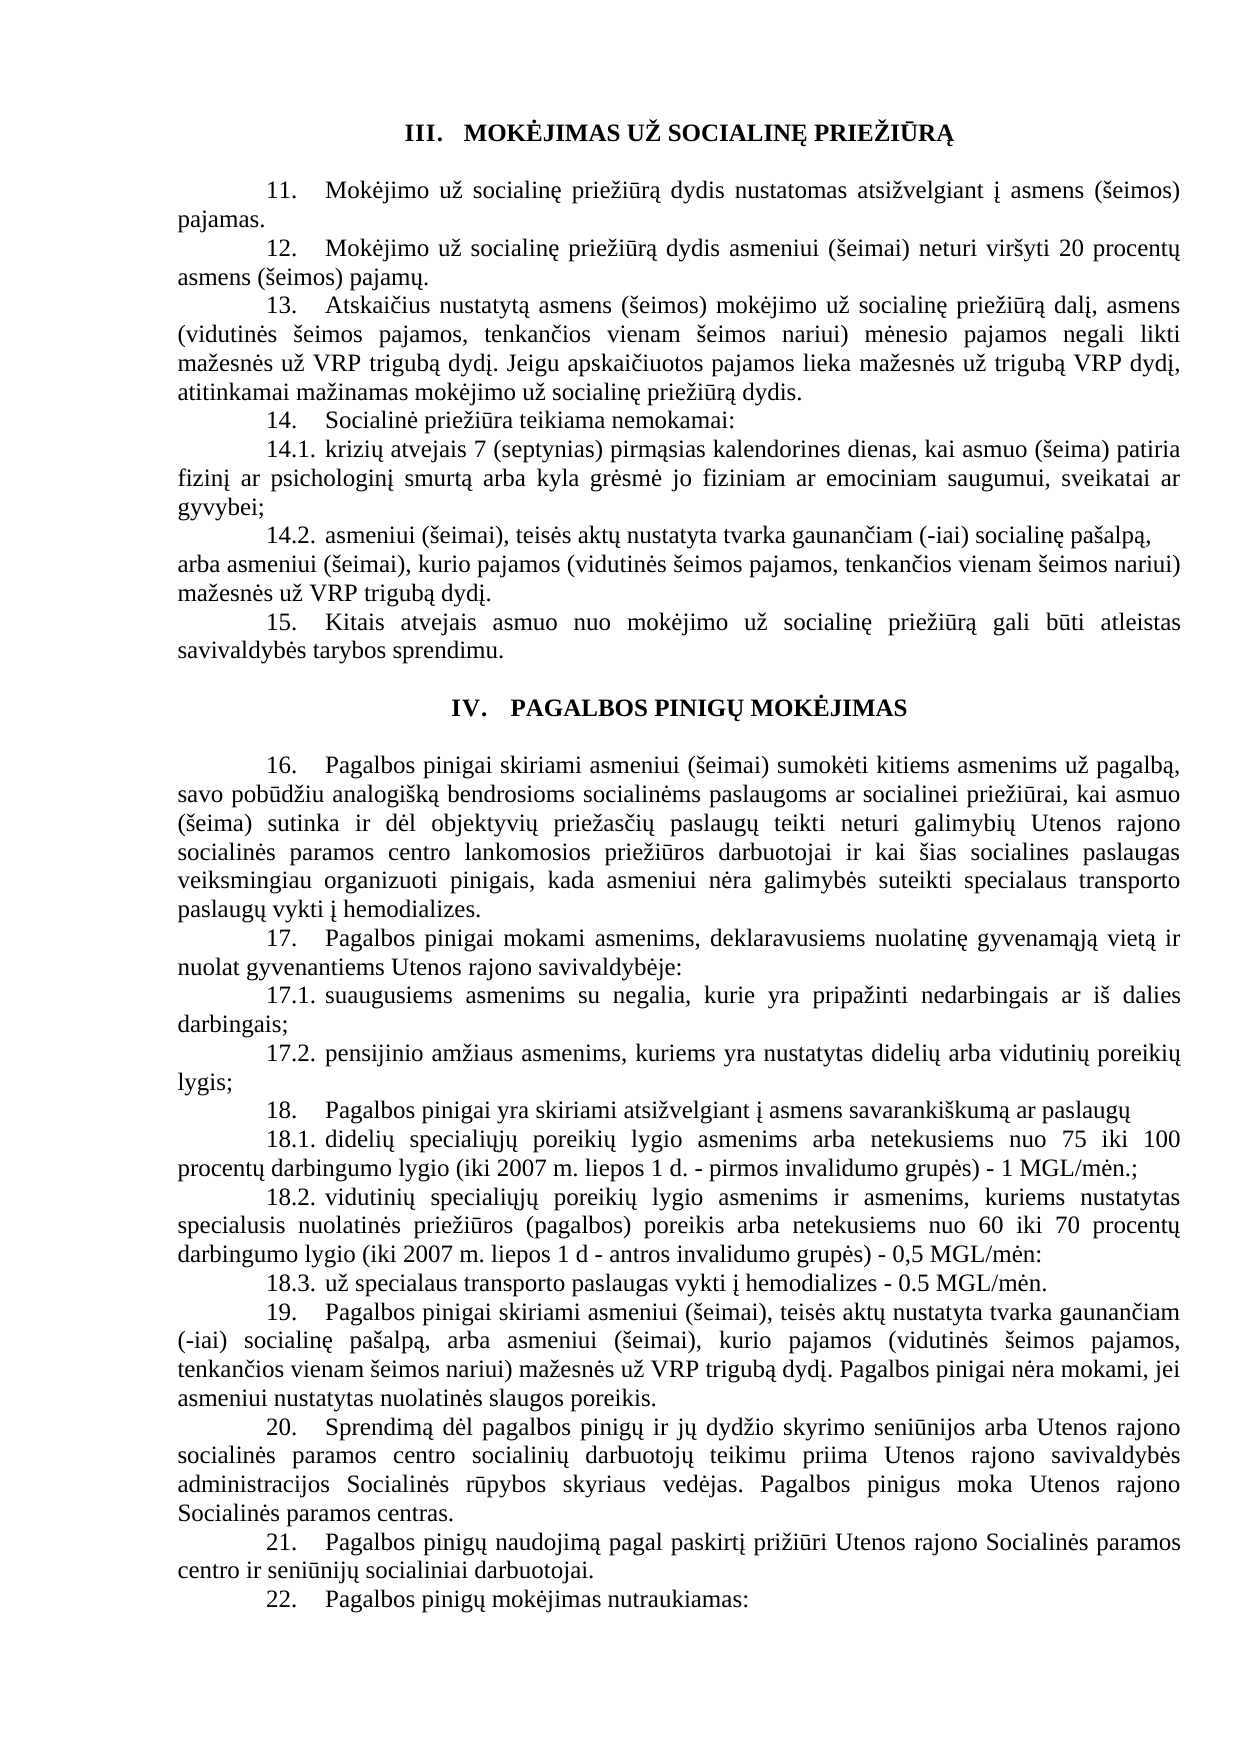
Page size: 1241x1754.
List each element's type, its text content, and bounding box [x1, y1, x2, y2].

text 14.2. asmeniui (šeimai), teisės aktų nustatyta tvarka gaunančiam (-iai) socialinę pašalpą, [177, 521, 1181, 549]
text 22. Pagalbos pinigų mokėjimas nutraukiamas: [177, 1584, 1181, 1613]
text 14. Socialinė priežiūra teikiama nemokamai: [177, 406, 1181, 434]
text IV. PAGALBOS PINIGŲ MOKĖJIMAS [177, 693, 1181, 722]
text 15. Kitais atvejais asmuo nuo mokėjimo už socialinę priežiūrą gali būti atleistas savivaldybės tarybos sprendimu. [177, 607, 1181, 664]
text 20. Sprendimą dėl pagalbos pinigų ir jų dydžio skyrimo seniūnijos arba Utenos rajono socialinės paramos centro socialinių darbuotojų teikimu priima Utenos rajono savivaldybės administracijos Socialinės rūpybos skyriaus vedėjas. Pagalbos pinigus moka Utenos rajono Socialinės paramos centras. [177, 1412, 1181, 1527]
text 12. Mokėjimo už socialinę priežiūrą dydis asmeniui (šeimai) neturi viršyti 20 procentų asmens (šeimos) pajamų. [177, 233, 1181, 291]
text 18.3. už specialaus transporto paslaugas vykti į hemodializes - 0.5 MGL/mėn. [177, 1268, 1181, 1297]
text 14.1. krizių atvejais 7 (septynias) pirmąsias kalendorines dienas, kai asmuo (šeima) patiria fizinį ar psichologinį smurtą arba kyla grėsmė jo fiziniam ar emociniam saugumui, sveikatai ar gyvybei; [177, 434, 1181, 521]
text 18.2. vidutinių specialiųjų poreikių lygio asmenims ir asmenims, kuriems nustatytas specialusis nuolatinės priežiūros (pagalbos) poreikis arba netekusiems nuo 60 iki 70 procentų darbingumo lygio (iki 2007 m. liepos 1 d - antros invalidumo grupės) - 0,5 MGL/mėn: [177, 1182, 1181, 1268]
text 21. Pagalbos pinigų naudojimą pagal paskirtį prižiūri Utenos rajono Socialinės paramos centro ir seniūnijų socialiniai darbuotojai. [177, 1527, 1181, 1584]
text arba asmeniui (šeimai), kurio pajamos (vidutinės šeimos pajamos, tenkančios vienam šeimos nariui) mažesnės už VRP trigubą dydį. [177, 549, 1181, 607]
text 17. Pagalbos pinigai mokami asmenims, deklaravusiems nuolatinę gyvenamąją vietą ir nuolat gyvenantiems Utenos rajono savivaldybėje: [177, 923, 1181, 981]
text 16. Pagalbos pinigai skiriami asmeniui (šeimai) sumokėti kitiems asmenims už pagalbą, savo pobūdžiu analogišką bendrosioms socialinėms paslaugoms ar socialinei priežiūrai, kai asmuo (šeima) sutinka ir dėl objektyvių priežasčių paslaugų teikti neturi galimybių Utenos rajono socialinės paramos centro lankomosios priežiūros darbuotojai ir kai šias socialines paslaugas veiksmingiau organizuoti pinigais, kada asmeniui nėra galimybės suteikti specialaus transporto paslaugų vykti į hemodializes. [177, 751, 1181, 923]
text III. MOKĖJIMAS UŽ SOCIALINĘ PRIEŽIŪRĄ [177, 118, 1181, 147]
text 11. Mokėjimo už socialinę priežiūrą dydis nustatomas atsižvelgiant į asmens (šeimos) pajamas. [177, 176, 1181, 233]
text 17.2. pensijinio amžiaus asmenims, kuriems yra nustatytas didelių arba vidutinių poreikių lygis; [177, 1038, 1181, 1096]
text 19. Pagalbos pinigai skiriami asmeniui (šeimai), teisės aktų nustatyta tvarka gaunančiam (-iai) socialinę pašalpą, arba asmeniui (šeimai), kurio pajamos (vidutinės šeimos pajamos, tenkančios vienam šeimos nariui) mažesnės už VRP trigubą dydį. Pagalbos pinigai nėra mokami, jei asmeniui nustatytas nuolatinės slaugos poreikis. [177, 1297, 1181, 1412]
text 13. Atskaičius nustatytą asmens (šeimos) mokėjimo už socialinę priežiūrą dalį, asmens (vidutinės šeimos pajamos, tenkančios vienam šeimos nariui) mėnesio pajamos negali likti mažesnės už VRP trigubą dydį. Jeigu apskaičiuotos pajamos lieka mažesnės už trigubą VRP dydį, atitinkamai mažinamas mokėjimo už socialinę priežiūrą dydis. [177, 291, 1181, 406]
text 18.1. didelių specialiųjų poreikių lygio asmenims arba netekusiems nuo 75 iki 100 procentų darbingumo lygio (iki 2007 m. liepos 1 d. - pirmos invalidumo grupės) - 1 MGL/mėn.; [177, 1124, 1181, 1182]
text 18. Pagalbos pinigai yra skiriami atsižvelgiant į asmens savarankiškumą ar paslaugų [177, 1096, 1181, 1124]
text 17.1. suaugusiems asmenims su negalia, kurie yra pripažinti nedarbingais ar iš dalies darbingais; [177, 981, 1181, 1038]
